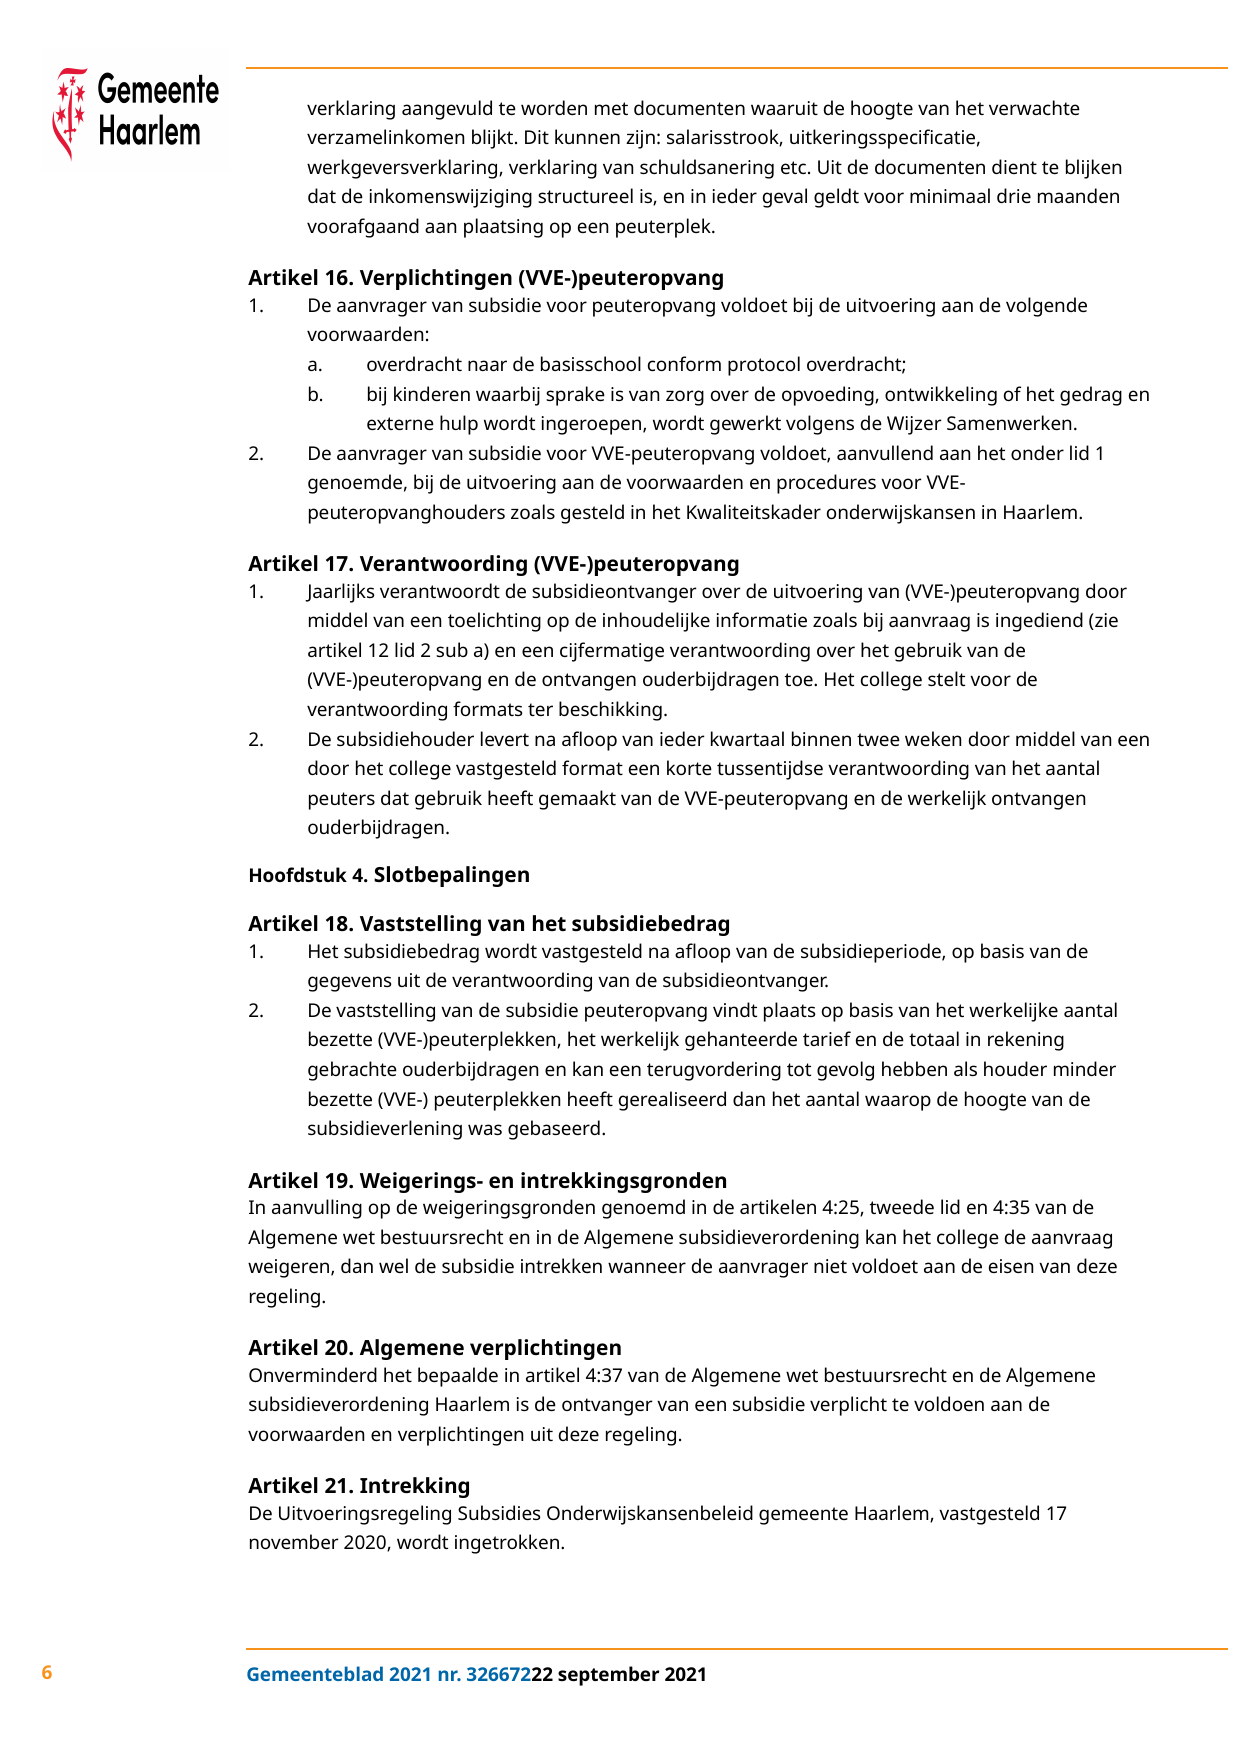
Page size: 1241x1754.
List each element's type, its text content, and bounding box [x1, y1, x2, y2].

text Artikel 16. Verplichtingen (VVE-)peuteropvang [248, 263, 1152, 292]
list bij kinderen waarbij sprake is van zorg over de opvoeding, ontwikkeling of het gedrag en externe hulp wordt ingeroepen, wordt gewerkt volgens de Wijzer Samenwerken. [307, 381, 1152, 436]
text Artikel 19. Weigerings- en intrekkingsgronden [248, 1166, 1152, 1194]
list Het subsidiebedrag wordt vastgesteld na afloop van de subsidieperiode, op basis van de gegevens uit de verantwoording van de subsidieontvanger. [248, 938, 1152, 993]
text De Uitvoeringsregeling Subsidies Onderwijskansenbeleid gemeente Haarlem, vastgesteld 17 november 2020, wordt ingetrokken. [248, 1500, 1152, 1555]
text In aanvulling op de weigeringsgronden genoemd in de artikelen 4:25, tweede lid en 4:35 van de Algemene wet bestuursrecht en in de Algemene subsidieverordening kan het college de aanvraag weigeren, dan wel de subsidie intrekken wanneer de aanvrager niet voldoet aan de eisen van deze regeling. [248, 1194, 1152, 1309]
text Artikel 18. Vaststelling van het subsidiebedrag [248, 909, 1152, 938]
list De vaststelling van de subsidie peuteropvang vindt plaats op basis van het werkelijke aantal bezette (VVE-)peuterplekken, het werkelijk gehanteerde tarief en de totaal in rekening gebrachte ouderbijdragen en kan een terugvordering tot gevolg hebben als houder minder bezette (VVE-) peuterplekken heeft gerealiseerd dan het aantal waarop de hoogte van de subsidieverlening was gebaseerd. [248, 997, 1152, 1141]
list De aanvrager van subsidie voor VVE-peuteropvang voldoet, aanvullend aan het onder lid 1 genoemde, bij de uitvoering aan de voorwaarden en procedures voor VVE-peuteropvanghouders zoals gesteld in het Kwaliteitskader onderwijskansen in Haarlem. [248, 440, 1152, 525]
list Jaarlijks verantwoordt de subsidieontvanger over de uitvoering van (VVE-)peuteropvang door middel van een toelichting op de inhoudelijke informatie zoals bij aanvraag is ingediend (zie artikel 12 lid 2 sub a) en een cijfermatige verantwoording over het gebruik van de (VVE-)peuteropvang en de ontvangen ouderbijdragen toe. Het college stelt voor de verantwoording formats ter beschikking. [248, 578, 1152, 722]
text Artikel 20. Algemene verplichtingen [248, 1333, 1152, 1362]
list De subsidiehouder levert na afloop van ieder kwartaal binnen twee weken door middel van een door het college vastgesteld format een korte tussentijdse verantwoording van het aantal peuters dat gebruik heeft gemaakt van de VVE-peuteropvang en de werkelijk ontvangen ouderbijdragen. [248, 726, 1152, 840]
picture [41, 47, 231, 172]
text Artikel 17. Verantwoording (VVE-)peuteropvang [248, 549, 1152, 578]
list De aanvrager van subsidie voor peuteropvang voldoet bij de uitvoering aan de volgende voorwaarden: [248, 292, 1152, 347]
list overdracht naar de basisschool conform protocol overdracht; [307, 351, 1152, 377]
text Artikel 21. Intrekking [248, 1471, 1152, 1500]
text Onverminderd het bepaalde in artikel 4:37 van de Algemene wet bestuursrecht en de Algemene subsidieverordening Haarlem is de ontvanger van een subsidie verplicht te voldoen aan de voorwaarden en verplichtingen uit deze regeling. [248, 1362, 1152, 1447]
text Hoofdstuk 4. Slotbepalingen [248, 860, 1152, 889]
list verklaring aangevuld te worden met documenten waaruit de hoogte van het verwachte verzamelinkomen blijkt. Dit kunnen zijn: salarisstrook, uitkeringsspecificatie, werkgeversverklaring, verklaring van schuldsanering etc. Uit de documenten dient te blijken dat de inkomenswijziging structureel is, en in ieder geval geldt voor minimaal drie maanden voorafgaand aan plaatsing op een peuterplek. [248, 95, 1152, 239]
